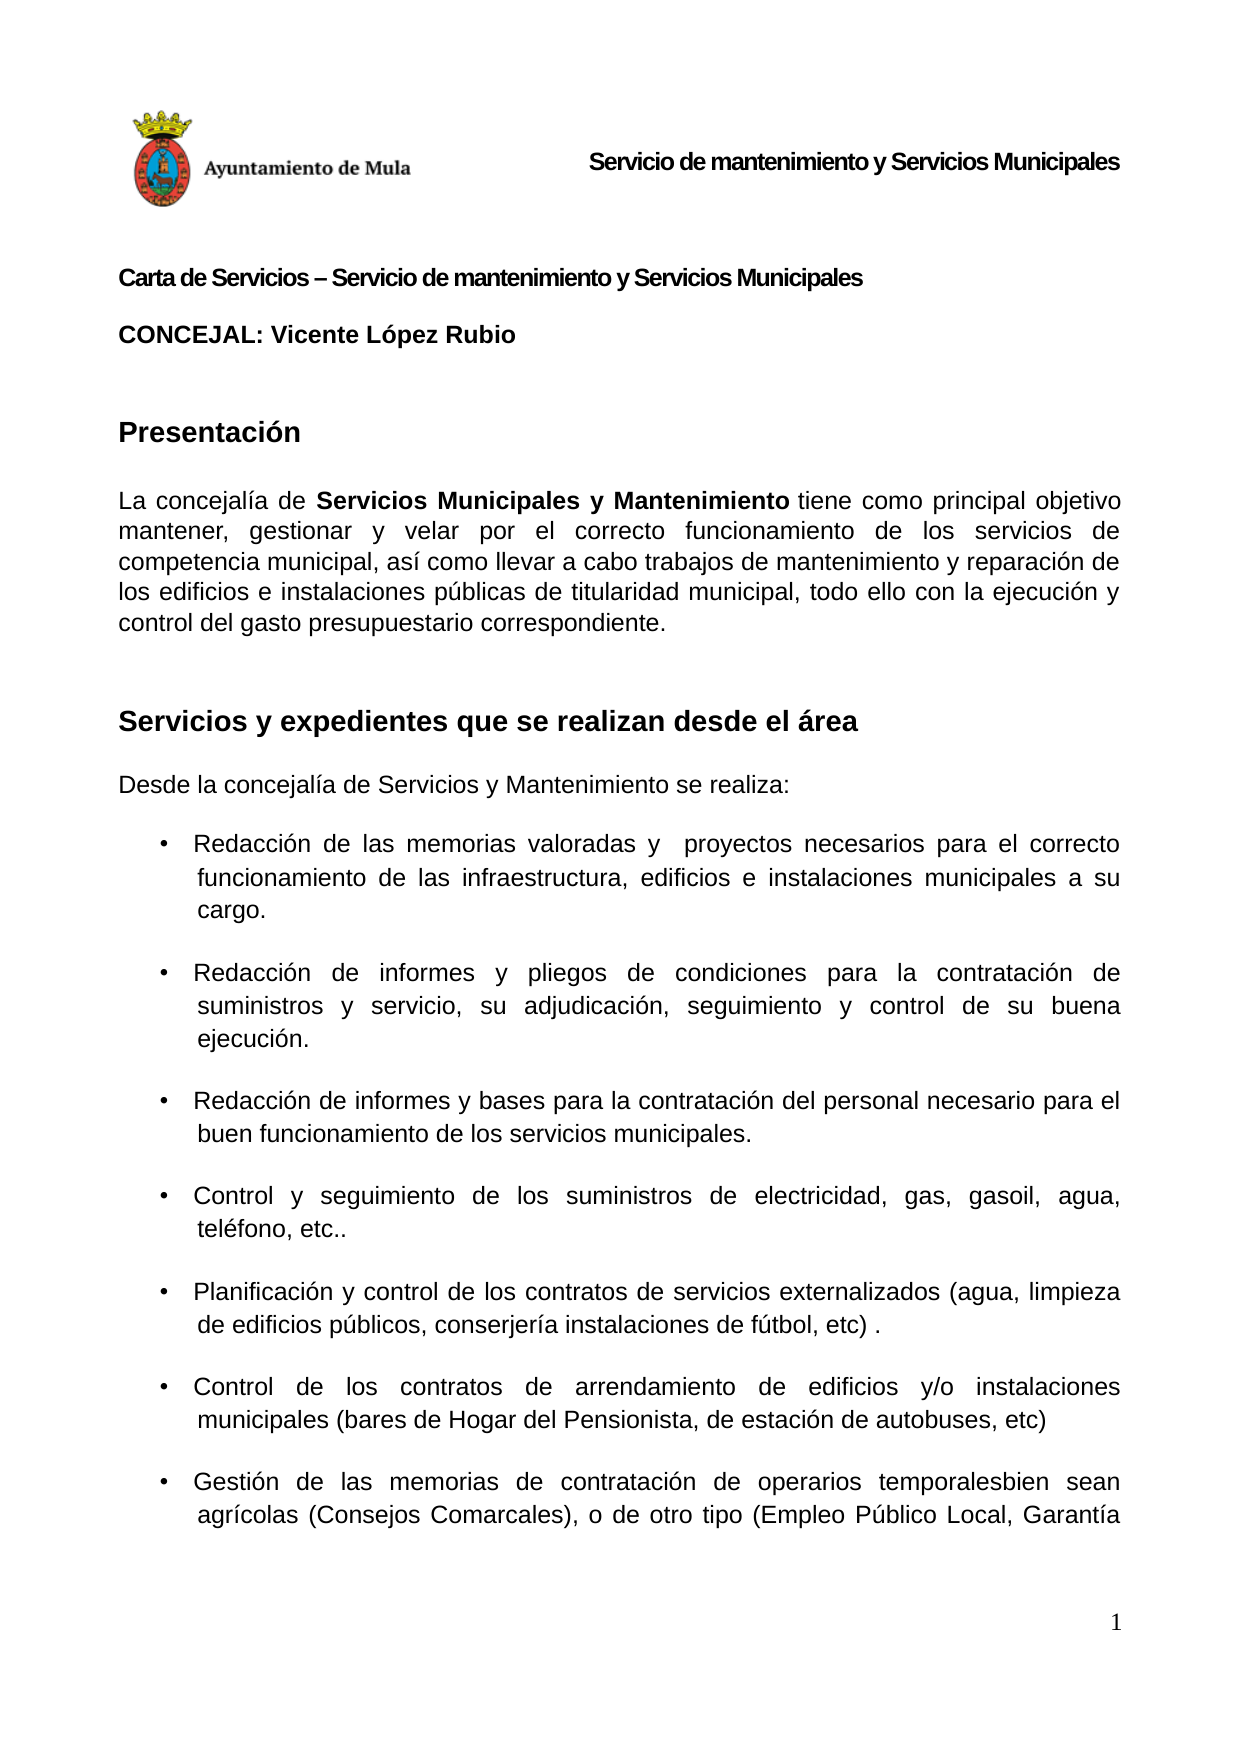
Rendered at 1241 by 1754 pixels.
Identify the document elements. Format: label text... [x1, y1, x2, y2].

list Control y seguimiento de los suministros de electricidad, gas, gasoil, agua, teléfono, etc.. [159, 1181, 1122, 1243]
picture [119, 103, 421, 207]
text Desde la concejalía de Servicios y Mantenimiento se realiza: [118, 770, 1122, 798]
text La concejalía de Servicios Municipales y Mantenimiento tiene como principal objetivo mantener, gestionar y velar por el correcto funcionamiento de los servicios de competencia municipal, así como llevar a cabo trabajos de mantenimiento y reparación de los edificios e instalaciones públicas de titularidad municipal, todo ello con la ejecución y control del gasto presupuestario correspondiente. [118, 486, 1122, 636]
list Redacción de informes y bases para la contratación del personal necesario para el buen funcionamiento de los servicios municipales. [159, 1086, 1122, 1148]
list Control de los contratos de arrendamiento de edificios y/o instalaciones municipales (bares de Hogar del Pensionista, de estación de autobuses, etc) [159, 1372, 1122, 1434]
list Redacción de informes y pliegos de condiciones para la contratación de suministros y servicio, su adjudicación, seguimiento y control de su buena ejecución. [159, 958, 1122, 1053]
list Redacción de las memorias valoradas y proyectos necesarios para el correcto funcionamiento de las infraestructura, edificios e instalaciones municipales a su cargo. [159, 829, 1122, 924]
list Gestión de las memorias de contratación de operarios temporalesbien sean agrícolas (Consejos Comarcales), o de otro tipo (Empleo Público Local, Garantía [159, 1467, 1122, 1529]
text CONCEJAL: Vicente López Rubio [118, 320, 1122, 349]
text Carta de Servicios – Servicio de mantenimiento y Servicios Municipales [118, 263, 1122, 291]
text Servicios y expedientes que se realizan desde el área [118, 704, 1122, 737]
text Presentación [118, 415, 1122, 484]
list Planificación y control de los contratos de servicios externalizados (agua, limpieza de edificios públicos, conserjería instalaciones de fútbol, etc) . [159, 1277, 1122, 1338]
